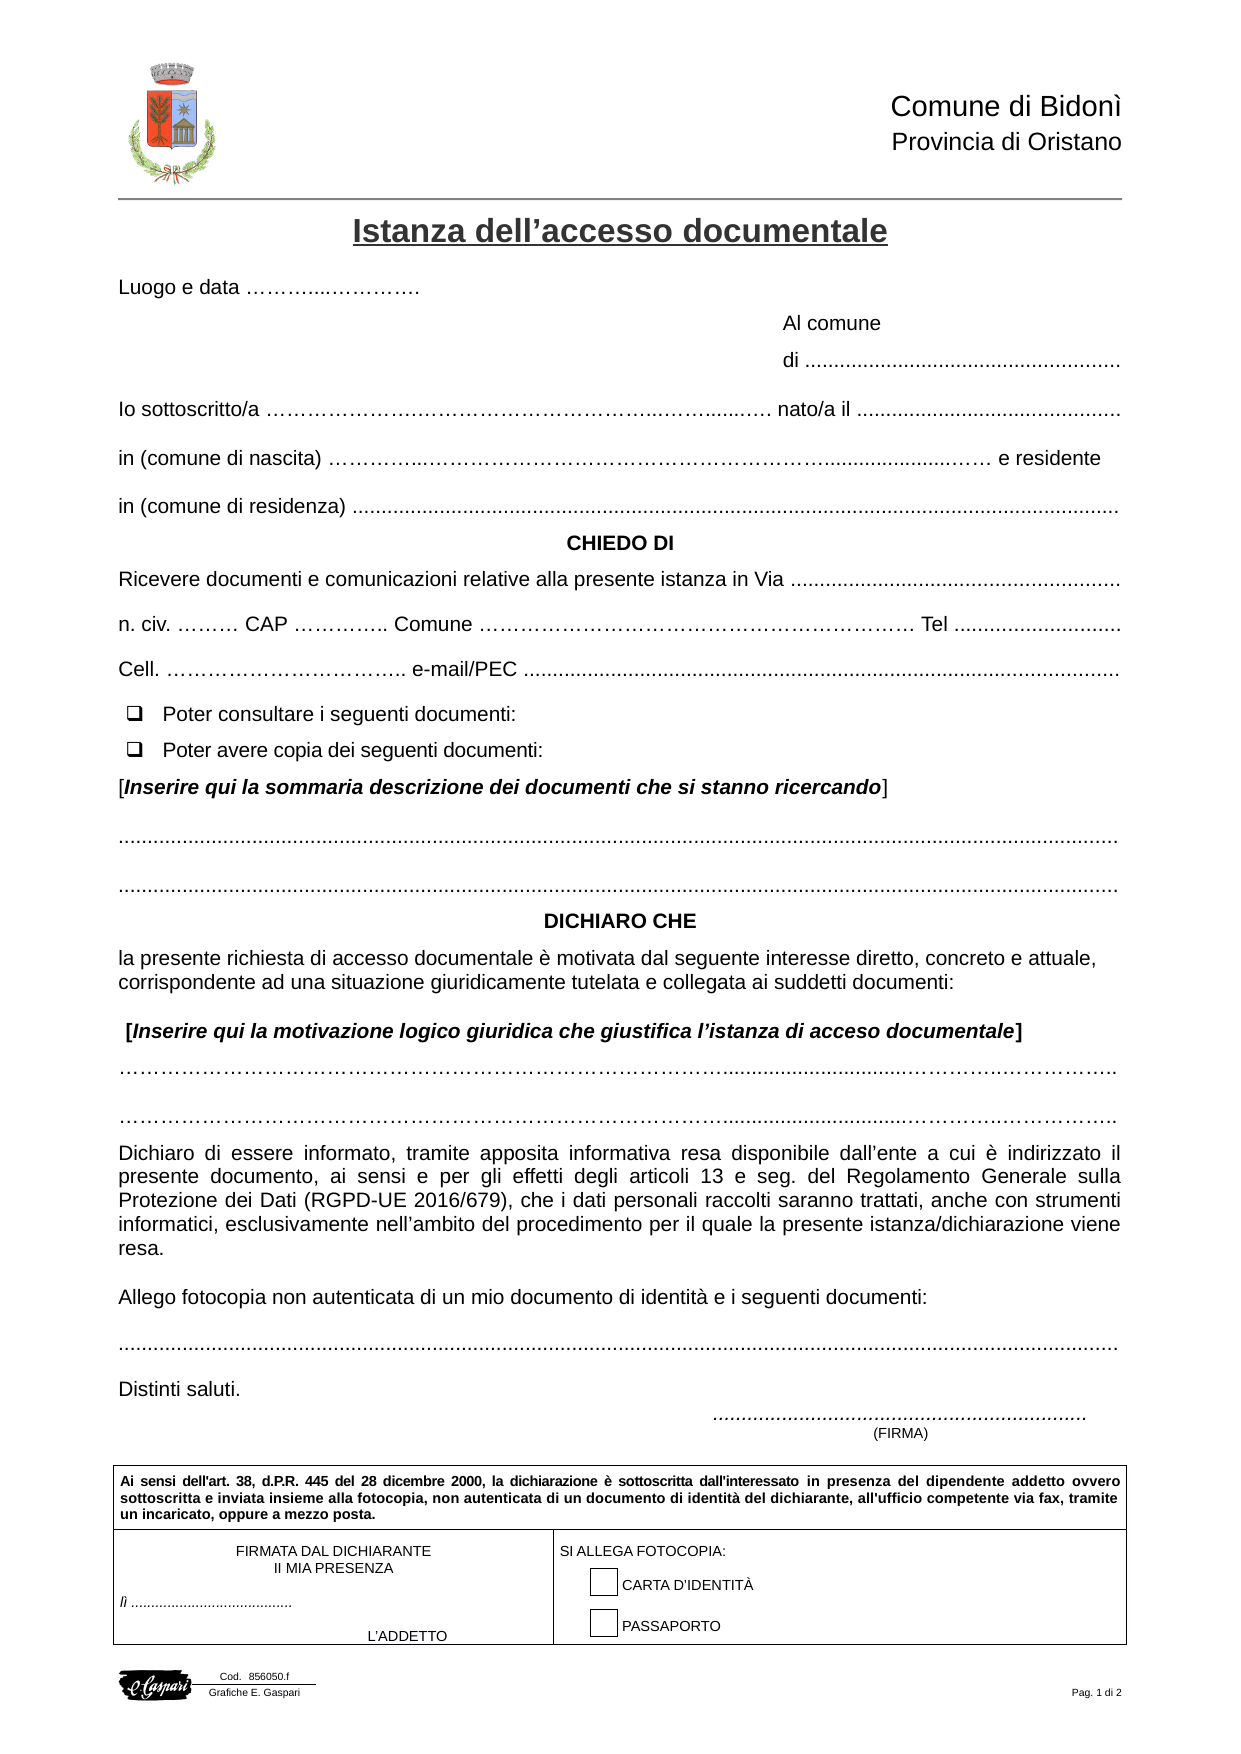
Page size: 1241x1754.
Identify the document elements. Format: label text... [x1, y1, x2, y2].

text Io sottoscritto/a ………………….……………………………...…….......…. nato/a il [118, 396, 1122, 420]
text ……………………………………………………………………………................................…………..…………….. [118, 1104, 1122, 1128]
text di [783, 347, 1122, 371]
text Distinti saluti. [118, 1377, 1122, 1401]
list Poter consultare i seguenti documenti: [125, 702, 1122, 726]
text ................................................................. [679, 1401, 1122, 1425]
text Allego fotocopia non autenticata di un mio documento di identità e i seguenti documenti: [118, 1285, 1122, 1309]
text n. civ. ……… CAP ………….. Comune ……………………………………………………… Tel [118, 612, 1122, 636]
text Luogo e data ………....…………. [118, 274, 1122, 298]
list Poter avere copia dei seguenti documenti: [125, 738, 1122, 762]
picture [118, 1669, 192, 1701]
text la presente richiesta di accesso documentale è motivata dal seguente interesse diretto, concreto e attuale, corrispondente ad una situazione giuridicamente tutelata e collegata ai suddetti documenti: [118, 946, 1122, 993]
text in (comune di residenza) [118, 494, 1122, 518]
text Al comune [783, 311, 1122, 335]
text Comune di Bidonì [224, 89, 1122, 122]
text in (comune di nascita) …………...…………………………………………………......................…… e residente [118, 445, 1122, 469]
table_cell FIRMATA DAL DICHIARANTE II MIA PRESENZA lì ........................................ L’ADDETTO [114, 1530, 553, 1644]
text (FIRMA) [679, 1425, 1122, 1442]
table_cell SI ALLEGA FOTOCOPIA: CARTA D’IDENTITÀ PASSAPORTO [554, 1530, 1126, 1644]
text DICHIARO CHE [118, 909, 1122, 933]
text ……………………………………………………………………………................................…………..…………….. [118, 1055, 1122, 1079]
text Cell. …………………………….. e-mail/PEC [118, 657, 1122, 681]
text Provincia di Oristano [224, 127, 1122, 156]
text [Inserire qui la sommaria descrizione dei documenti che si stanno ricercando] [118, 775, 1122, 799]
text Ricevere documenti e comunicazioni relative alla presente istanza in Via [118, 567, 1122, 591]
text Dichiaro di essere informato, tramite apposita informativa resa disponibile dall’ente a cui è indirizzato il presente documento, ai sensi e per gli effetti degli articoli 13 e seg. del Regolamento Generale sulla Protezione dei Dati (RGPD-UE 2016/679), che i dati personali raccolti saranno trattati, anche con strumenti informatici, esclusivamente nell’ambito del procedimento per il quale la presente istanza/dichiarazione viene resa. [118, 1140, 1122, 1260]
text [Inserire qui la motivazione logico giuridica che giustifica l’istanza di acceso documentale] [125, 1018, 1122, 1042]
picture [122, 58, 224, 189]
table_header Ai sensi dell'art. 38, d.P.R. 445 del 28 dicembre 2000, la dichiarazione è sottoscritta dall'interessato in presenza del dipendente addetto ovvero sottoscritta e inviata insieme alla fotocopia, non autenticata di un documento di identità del dichiarante, all'ufficio competente via fax, tramite un incaricato, oppure a mezzo posta. [114, 1466, 1126, 1529]
subtitle Istanza dell’accesso documentale [118, 211, 1122, 249]
text CHIEDO DI [118, 531, 1122, 555]
